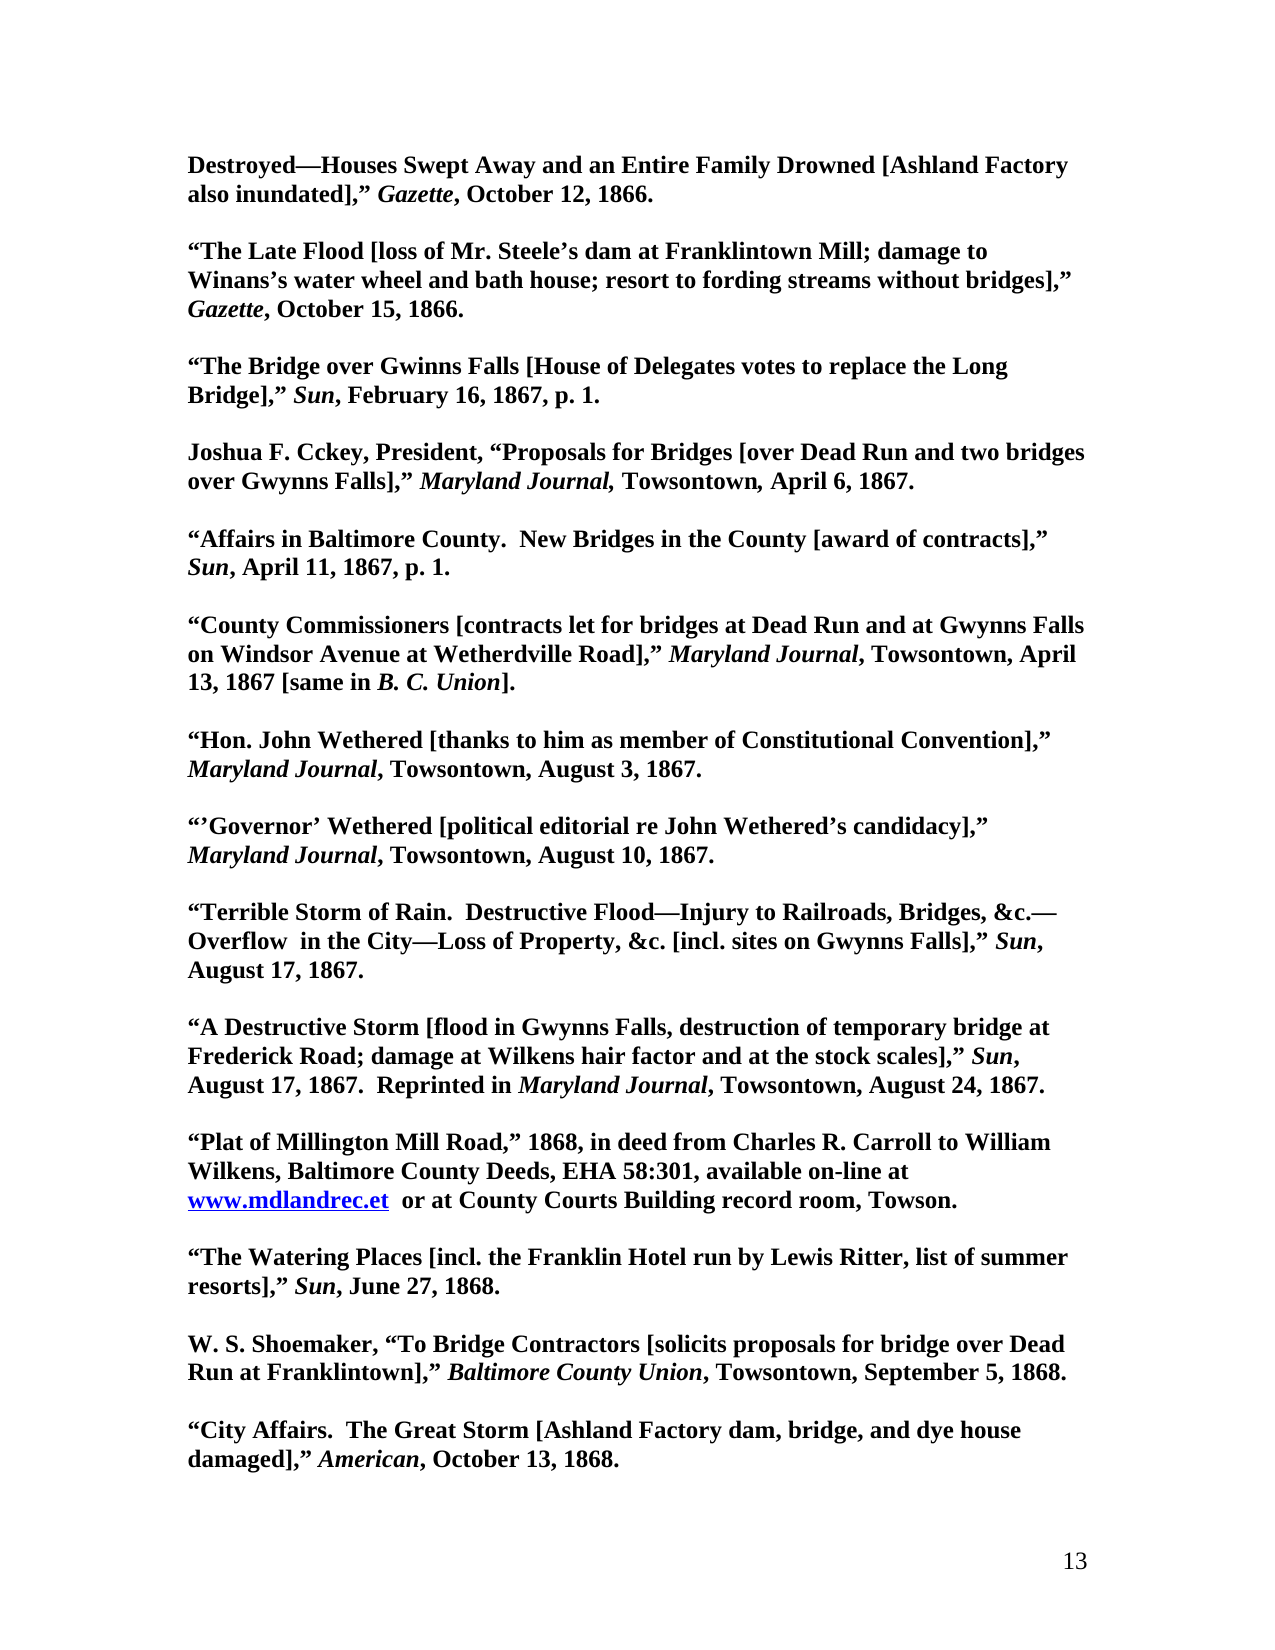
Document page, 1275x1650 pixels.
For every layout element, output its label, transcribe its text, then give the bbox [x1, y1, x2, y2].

text “Affairs in Baltimore County. New Bridges in the County [award of contracts],” Sun, April 11, 1867, p. 1. [187, 524, 1087, 581]
text W. S. Shoemaker, “To Bridge Contractors [solicits proposals for bridge over Dead Run at Franklintown],” Baltimore County Union, Towsontown, September 5, 1868. [187, 1329, 1087, 1386]
text “A Destructive Storm [flood in Gwynns Falls, destruction of temporary bridge at Frederick Road; damage at Wilkens hair factor and at the stock scales],” Sun, August 17, 1867. Reprinted in Maryland Journal, Towsontown, August 24, 1867. [187, 1012, 1087, 1099]
text “The Bridge over Gwinns Falls [House of Delegates votes to replace the Long Bridge],” Sun, February 16, 1867, p. 1. [187, 351, 1087, 409]
text “The Late Flood [loss of Mr. Steele’s dam at Franklintown Mill; damage to Winans’s water wheel and bath house; resort to fording streams without bridges],” Gazette, October 15, 1866. [187, 236, 1087, 322]
text Joshua F. Cckey, President, “Proposals for Bridges [over Dead Run and two bridges over Gwynns Falls],” Maryland Journal, Towsontown, April 6, 1867. [187, 437, 1087, 495]
text “City Affairs. The Great Storm [Ashland Factory dam, bridge, and dye house damaged],” American, October 13, 1868. [187, 1415, 1087, 1472]
text “The Watering Places [incl. the Franklin Hotel run by Lewis Ritter, list of summer resorts],” Sun, June 27, 1868. [187, 1242, 1087, 1300]
text “Plat of Millington Mill Road,” 1868, in deed from Charles R. Carroll to William Wilkens, Baltimore County Deeds, EHA 58:301, available on-line at www.mdlandrec.et or at County Courts Building record room, Towson. [187, 1127, 1087, 1214]
text “County Commissioners [contracts let for bridges at Dead Run and at Gwynns Falls on Windsor Avenue at Wetherdville Road],” Maryland Journal, Towsontown, April 13, 1867 [same in B. C. Union]. [187, 610, 1087, 696]
text Destroyed—Houses Swept Away and an Entire Family Drowned [Ashland Factory also inundated],” Gazette, October 12, 1866. [187, 150, 1087, 207]
text “’Governor’ Wethered [political editorial re John Wethered’s candidacy],” Maryland Journal, Towsontown, August 10, 1867. [187, 811, 1087, 869]
text “Hon. John Wethered [thanks to him as member of Constitutional Convention],” Maryland Journal, Towsontown, August 3, 1867. [187, 725, 1087, 782]
text “Terrible Storm of Rain. Destructive Flood—Injury to Railroads, Bridges, &c.—Overflow in the City—Loss of Property, &c. [incl. sites on Gwynns Falls],” Sun, August 17, 1867. [187, 897, 1087, 984]
